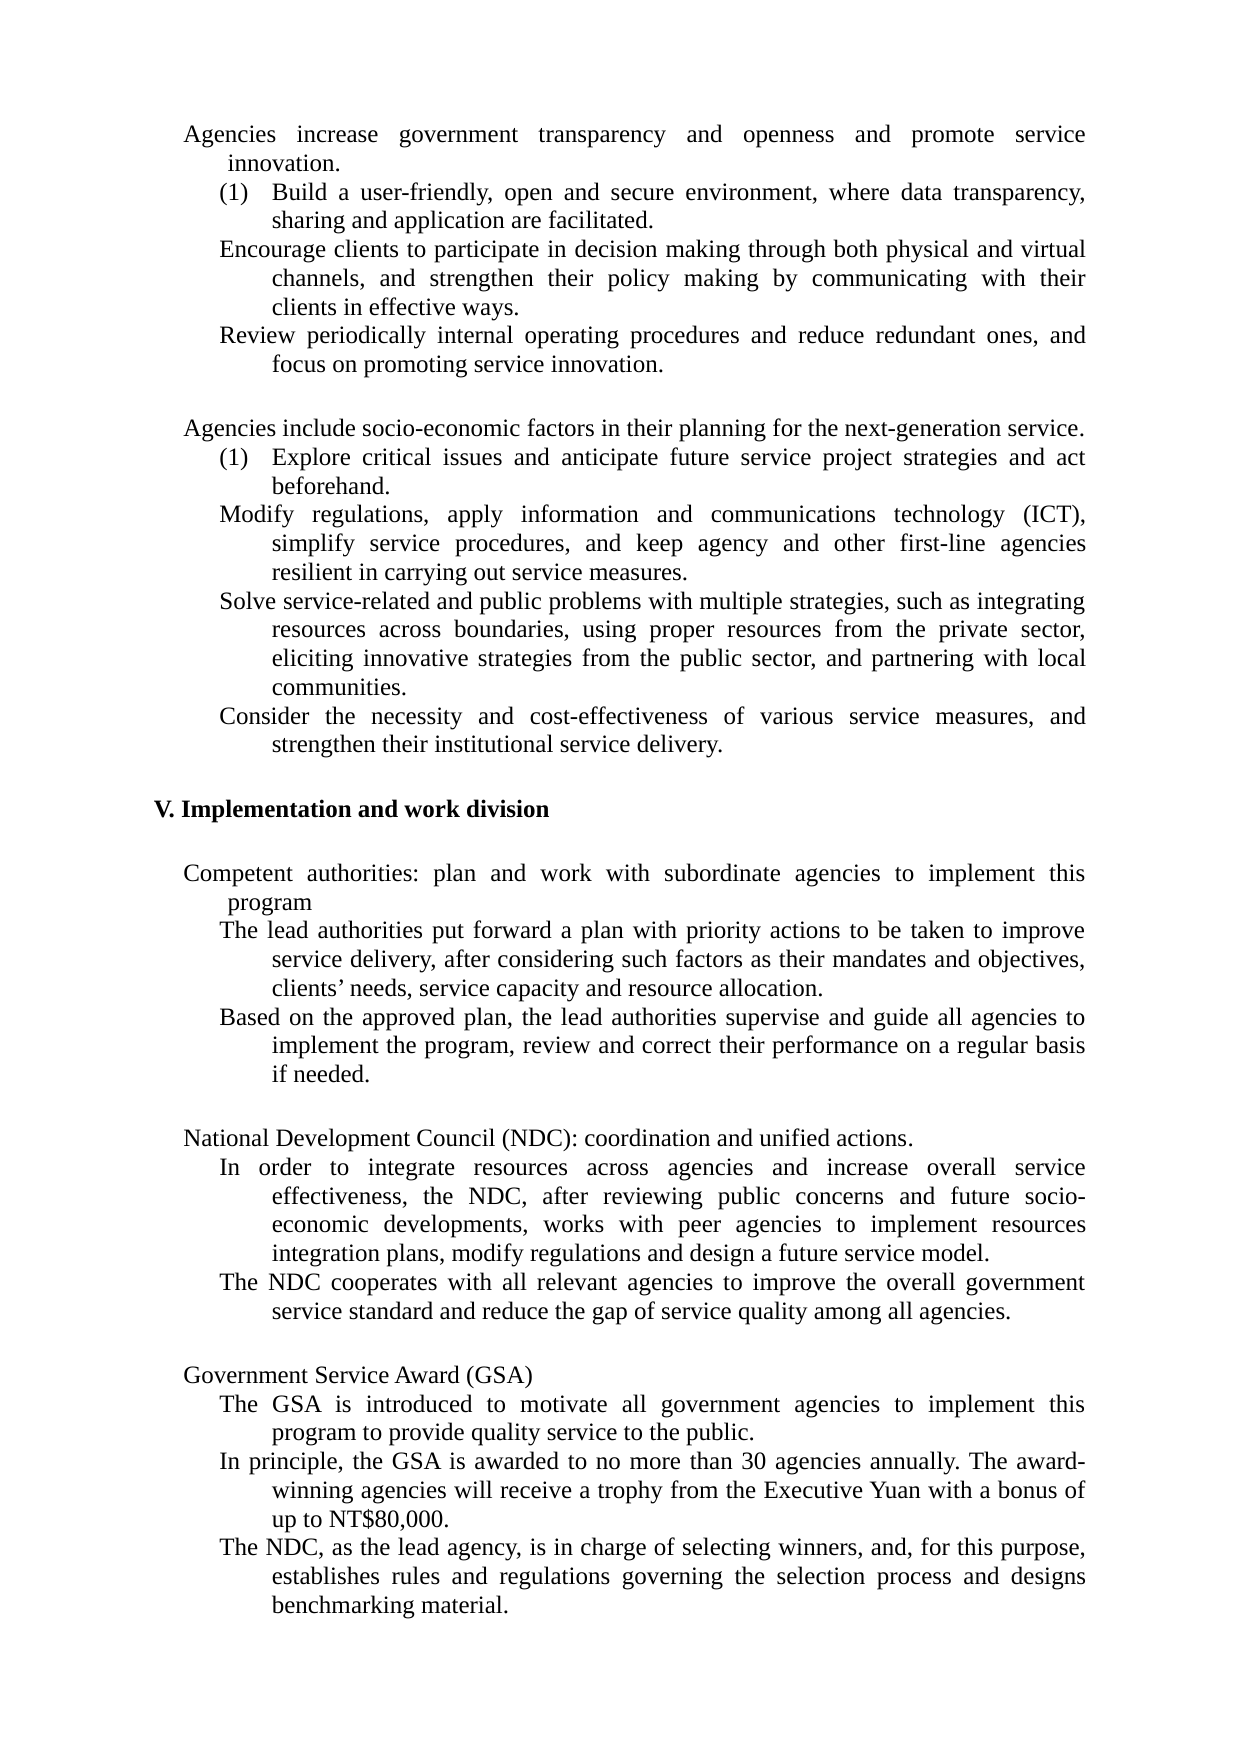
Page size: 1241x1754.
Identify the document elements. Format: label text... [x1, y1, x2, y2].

list Solve service-related and public problems with multiple strategies, such as integrating resources across boundaries, using proper resources from the private sector, eliciting innovative strategies from the public sector, and partnering with local communities. [219, 586, 1087, 701]
list In order to integrate resources across agencies and increase overall service effectiveness, the NDC, after reviewing public concerns and future socio-economic developments, works with peer agencies to implement resources integration plans, modify regulations and design a future service model. [219, 1152, 1087, 1267]
list Build a user-friendly, open and secure environment, where data transparency, sharing and application are facilitated. [219, 177, 1087, 234]
list Encourage clients to participate in decision making through both physical and virtual channels, and strengthen their policy making by communicating with their clients in effective ways. [219, 234, 1087, 320]
list Competent authorities: plan and work with subordinate agencies to implement this program [183, 858, 1087, 915]
list Agencies increase government transparency and openness and promote service innovation. [183, 119, 1087, 177]
list Consider the necessity and cost-effectiveness of various service measures, and strengthen their institutional service delivery. [219, 701, 1087, 758]
list Government Service Award (GSA) [183, 1360, 1087, 1389]
list The NDC cooperates with all relevant agencies to improve the overall government service standard and reduce the gap of service quality among all agencies. [219, 1267, 1087, 1324]
list Explore critical issues and anticipate future service project strategies and act beforehand. [219, 442, 1087, 499]
list The lead authorities put forward a plan with priority actions to be taken to improve service delivery, after considering such factors as their mandates and objectives, clients’ needs, service capacity and resource allocation. [219, 915, 1087, 1002]
list Based on the approved plan, the lead authorities supervise and guide all agencies to implement the program, review and correct their performance on a regular basis if needed. [219, 1002, 1087, 1088]
list The NDC, as the lead agency, is in charge of selecting winners, and, for this purpose, establishes rules and regulations governing the selection process and designs benchmarking material. [219, 1532, 1087, 1619]
list In principle, the GSA is awarded to no more than 30 agencies annually. The award-winning agencies will receive a trophy from the Executive Yuan with a bonus of up to NT$80,000. [219, 1446, 1087, 1532]
text V. Implementation and work division [153, 794, 1087, 822]
list Agencies include socio-economic factors in their planning for the next-generation service. [183, 413, 1087, 442]
list National Development Council (NDC): coordination and unified actions. [183, 1123, 1087, 1152]
list Modify regulations, apply information and communications technology (ICT), simplify service procedures, and keep agency and other first-line agencies resilient in carrying out service measures. [219, 499, 1087, 586]
list The GSA is introduced to motivate all government agencies to implement this program to provide quality service to the public. [219, 1389, 1087, 1446]
list Review periodically internal operating procedures and reduce redundant ones, and focus on promoting service innovation. [219, 320, 1087, 378]
